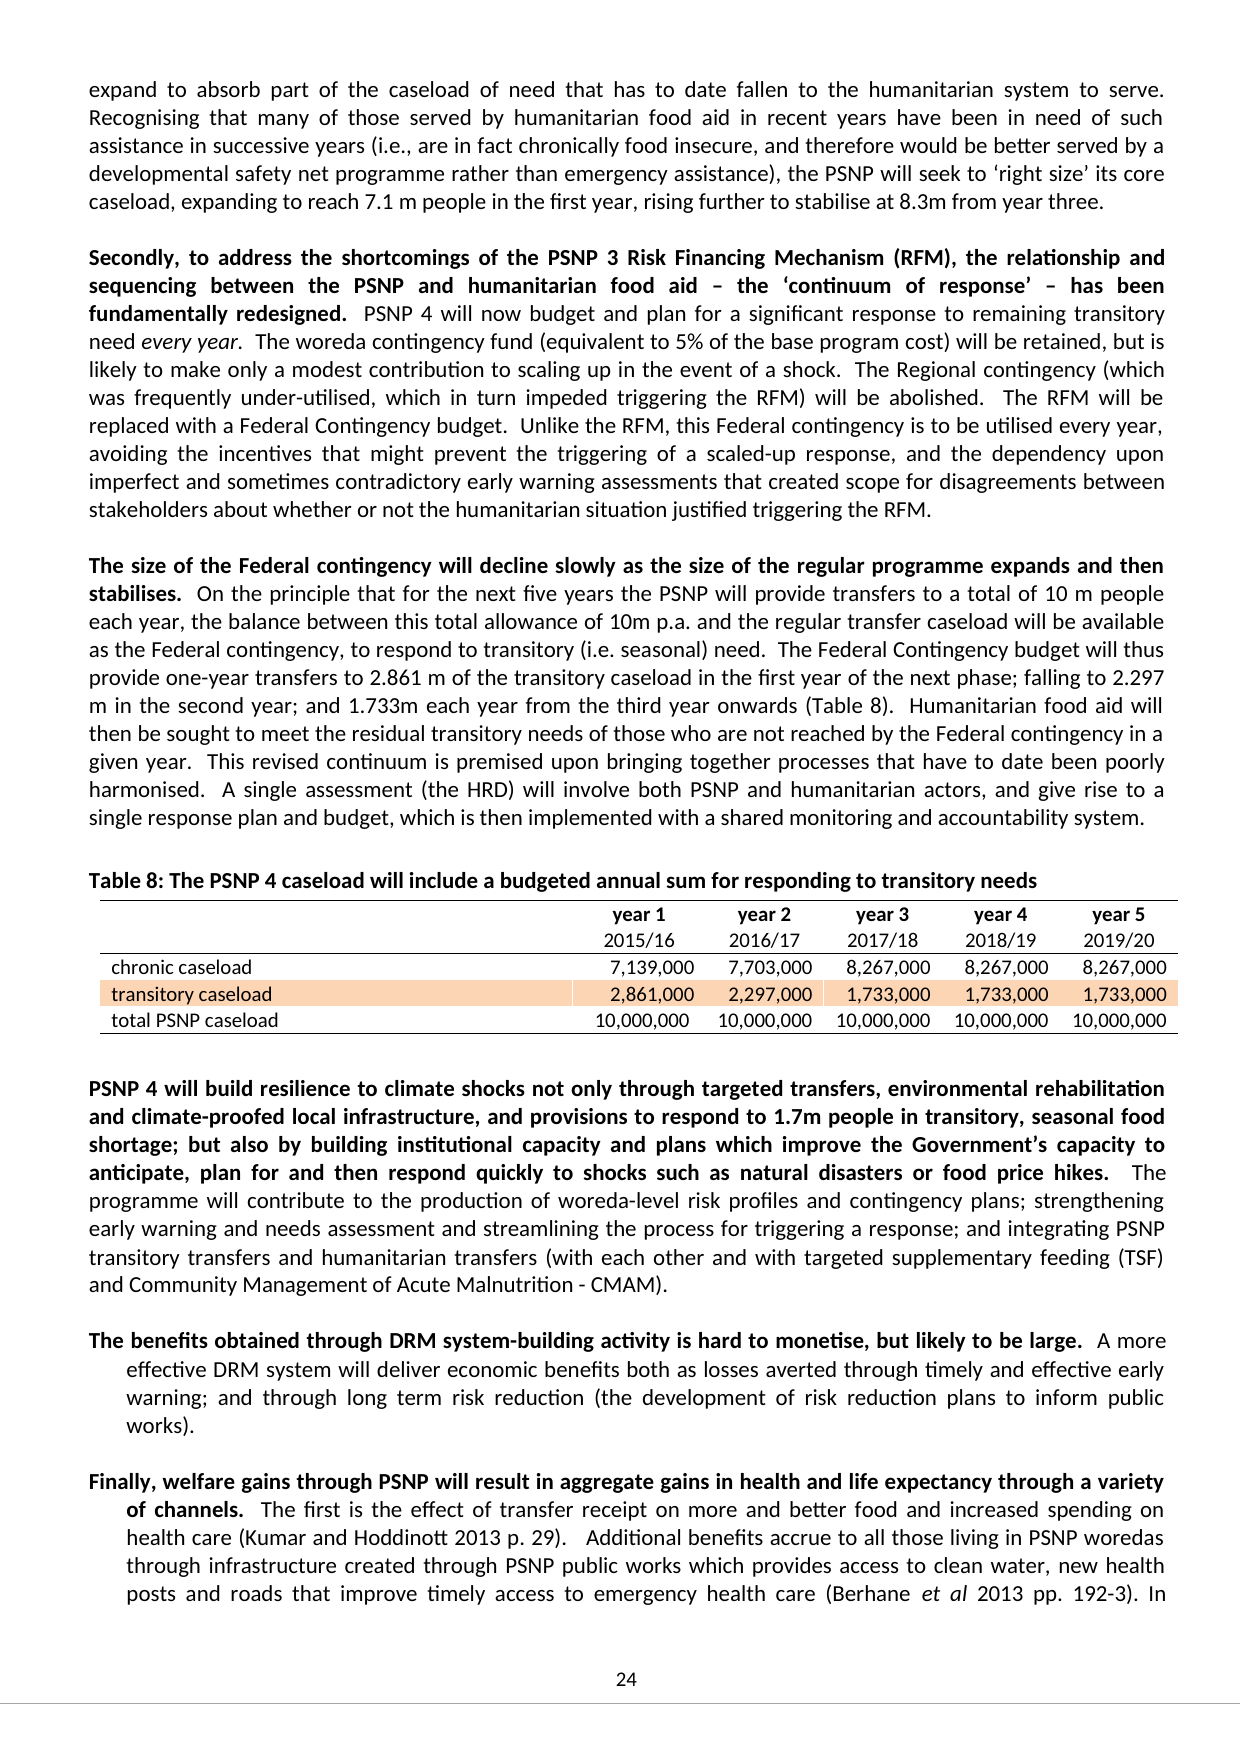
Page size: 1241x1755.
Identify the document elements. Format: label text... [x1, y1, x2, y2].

table_cell 10,000,000 [824, 1006, 942, 1033]
table_cell 1,733,000 [942, 980, 1060, 1006]
table_cell 2017/18 [824, 927, 942, 953]
table_header year 2 [705, 901, 823, 927]
table_cell chronic caseload [100, 954, 572, 980]
table_cell transitory caseload [100, 980, 572, 1006]
table_header year 1 [573, 901, 705, 927]
text The size of the Federal contingency will decline slowly as the size of the regular programme expands and then stabilises. On the principle that for the next five years the PSNP will provide transfers to a total of 10 m people each year, the balance between this total allowance of 10m p.a. and the regular transfer caseload will be available as the Federal contingency, to respond to transitory (i.e. seasonal) need. The Federal Contingency budget will thus provide one-year transfers to 2.861 m of the transitory caseload in the first year of the next phase; falling to 2.297 m in the second year; and 1.733m each year from the third year onwards (Table 8). Humanitarian food aid will then be sought to meet the residual transitory needs of those who are not reached by the Federal contingency in a given year. This revised continuum is premised upon bringing together processes that have to date been poorly harmonised. A single assessment (the HRD) will involve both PSNP and humanitarian actors, and give rise to a single response plan and budget, which is then implemented with a shared monitoring and accountability system. [89, 551, 1166, 832]
table_header year 3 [824, 901, 942, 927]
table_cell 2015/16 [573, 927, 705, 953]
table_cell 2,297,000 [705, 980, 823, 1006]
table_cell 2016/17 [705, 927, 823, 953]
table_cell 8,267,000 [942, 954, 1060, 980]
table_cell 10,000,000 [942, 1006, 1060, 1033]
table_cell 10,000,000 [705, 1006, 823, 1033]
text expand to absorb part of the caseload of need that has to date fallen to the humanitarian system to serve. Recognising that many of those served by humanitarian food aid in recent years have been in need of such assistance in successive years (i.e., are in fact chronically food insecure, and therefore would be better served by a developmental safety net programme rather than emergency assistance), the PSNP will seek to ‘right size’ its core caseload, expanding to reach 7.1 m people in the first year, rising further to stabilise at 8.3m from year three. [89, 75, 1166, 215]
table_cell 7,703,000 [705, 954, 823, 980]
list Finally, welfare gains through PSNP will result in aggregate gains in health and life expectancy through a variety of channels. The first is the effect of transfer receipt on more and better food and increased spending on health care (Kumar and Hoddinott 2013 p. 29). Additional benefits accrue to all those living in PSNP woredas through infrastructure created through PSNP public works which provides access to clean water, new health posts and roads that improve timely access to emergency health care (Berhane et al 2013 pp. 192-3). In [89, 1467, 1166, 1607]
table_cell 1,733,000 [824, 980, 942, 1006]
table_cell 8,267,000 [824, 954, 942, 980]
table_cell 1,733,000 [1060, 980, 1178, 1006]
table_cell 10,000,000 [1060, 1006, 1178, 1033]
table_cell [100, 927, 572, 953]
table_cell 8,267,000 [1060, 954, 1178, 980]
table_header [100, 901, 572, 927]
table_cell 2019/20 [1060, 927, 1178, 953]
list The benefits obtained through DRM system-building activity is hard to monetise, but likely to be large. A more effective DRM system will deliver economic benefits both as losses averted through timely and effective early warning; and through long term risk reduction (the development of risk reduction plans to inform public works). [89, 1327, 1166, 1439]
table_cell total PSNP caseload [100, 1006, 572, 1033]
table_cell 10,000,000 [573, 1006, 705, 1033]
table_cell 2018/19 [942, 927, 1060, 953]
text PSNP 4 will build resilience to climate shocks not only through targeted transfers, environmental rehabilitation and climate-proofed local infrastructure, and provisions to respond to 1.7m people in transitory, seasonal food shortage; but also by building institutional capacity and plans which improve the Government’s capacity to anticipate, plan for and then respond quickly to shocks such as natural disasters or food price hikes. The programme will contribute to the production of woreda-level risk profiles and contingency plans; strengthening early warning and needs assessment and streamlining the process for triggering a response; and integrating PSNP transitory transfers and humanitarian transfers (with each other and with targeted supplementary feeding (TSF) and Community Management of Acute Malnutrition - CMAM). [89, 1074, 1166, 1299]
text Secondly, to address the shortcomings of the PSNP 3 Risk Financing Mechanism (RFM), the relationship and sequencing between the PSNP and humanitarian food aid – the ‘continuum of response’ – has been fundamentally redesigned. PSNP 4 will now budget and plan for a significant response to remaining transitory need every year. The woreda contingency fund (equivalent to 5% of the base program cost) will be retained, but is likely to make only a modest contribution to scaling up in the event of a shock. The Regional contingency (which was frequently under-utilised, which in turn impeded triggering the RFM) will be abolished. The RFM will be replaced with a Federal Contingency budget. Unlike the RFM, this Federal contingency is to be utilised every year, avoiding the incentives that might prevent the triggering of a scaled-up response, and the dependency upon imperfect and sometimes contradictory early warning assessments that created scope for disagreements between stakeholders about whether or not the humanitarian situation justified triggering the RFM. [89, 243, 1166, 523]
table_cell 7,139,000 [573, 954, 705, 980]
table_cell 2,861,000 [573, 980, 705, 1006]
text Table 8: The PSNP 4 caseload will include a budgeted annual sum for responding to transitory needs [89, 866, 1166, 894]
table_header year 5 [1060, 901, 1178, 927]
table_header year 4 [942, 901, 1060, 927]
